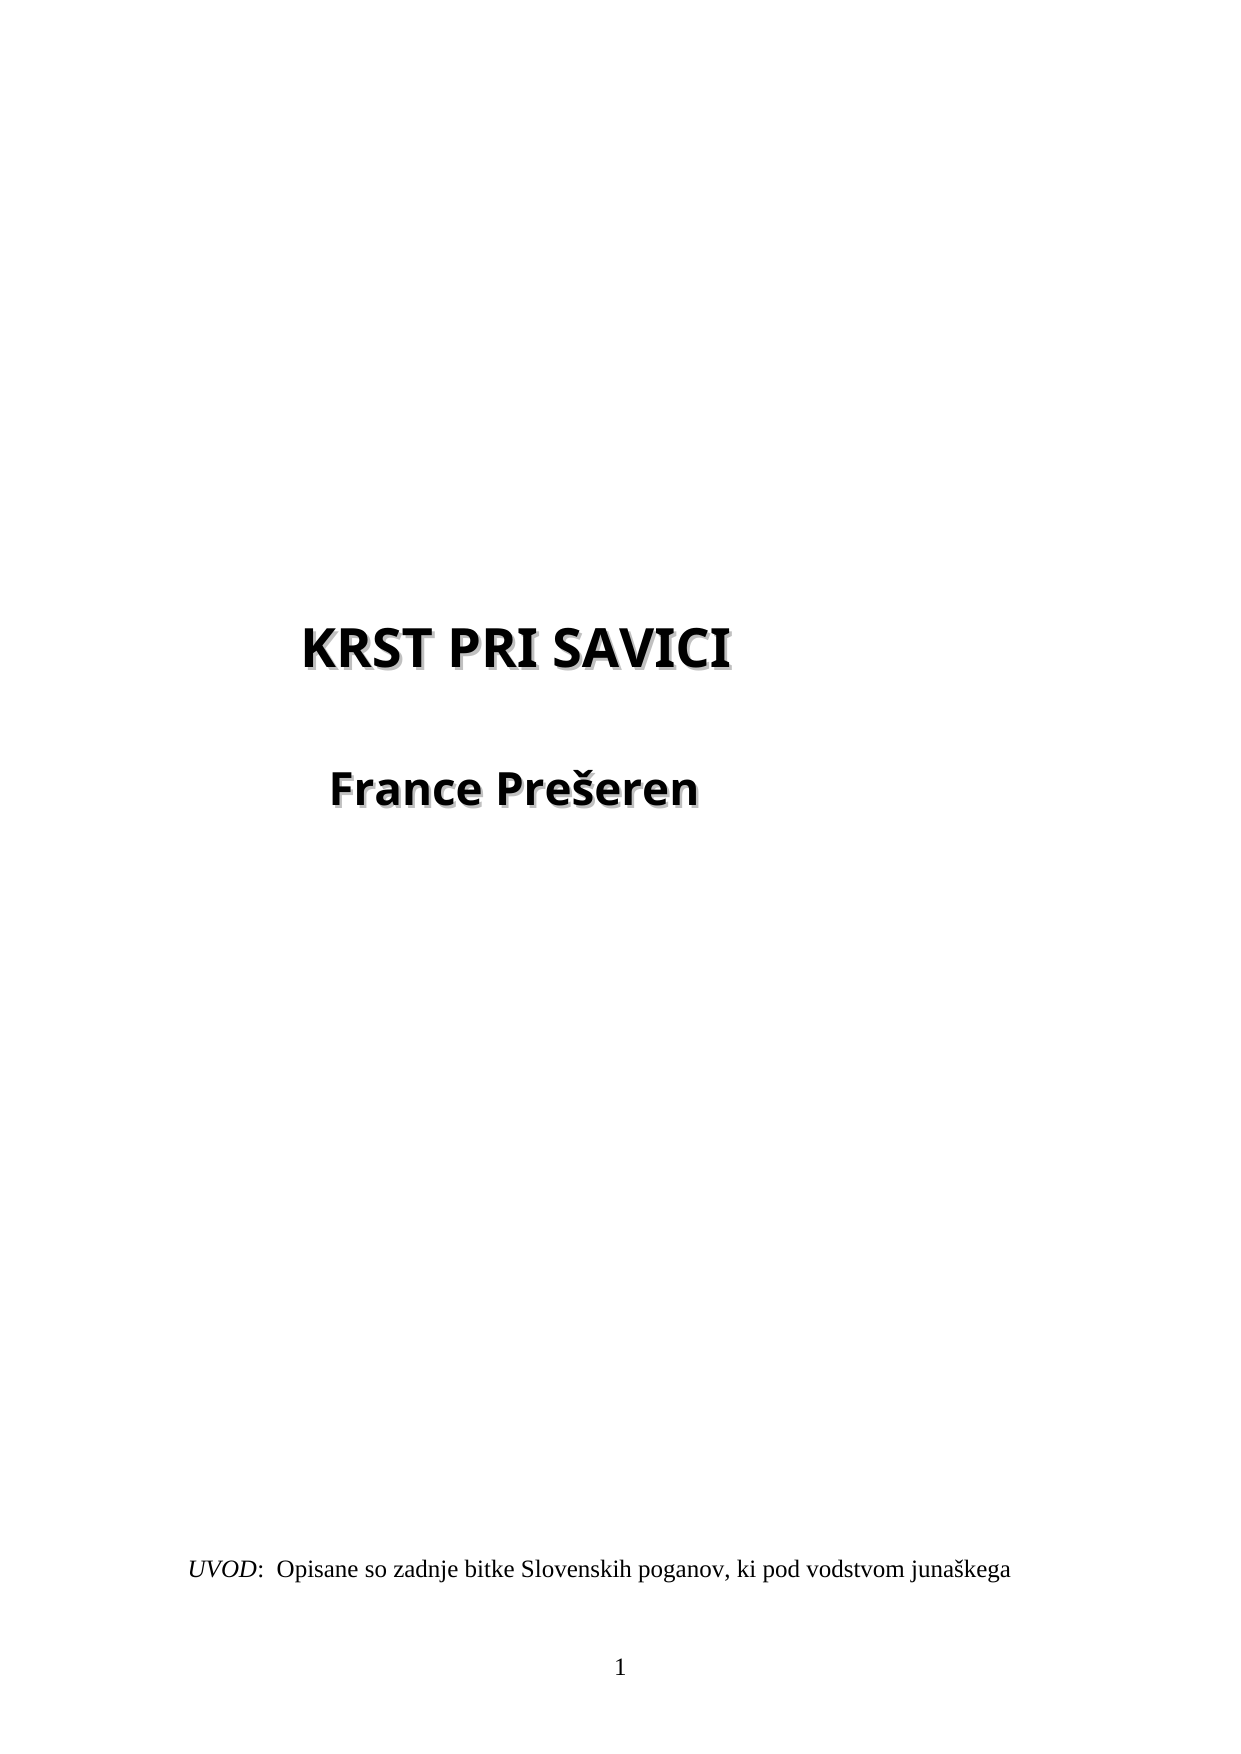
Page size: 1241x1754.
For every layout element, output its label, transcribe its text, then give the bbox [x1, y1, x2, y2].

text France Prešeren [187, 757, 1053, 819]
text UVOD: Opisane so zadnje bitke Slovenskih poganov, ki pod vodstvom junaškega [187, 1554, 1053, 1583]
text KRST PRI SAVICI [187, 609, 1053, 683]
